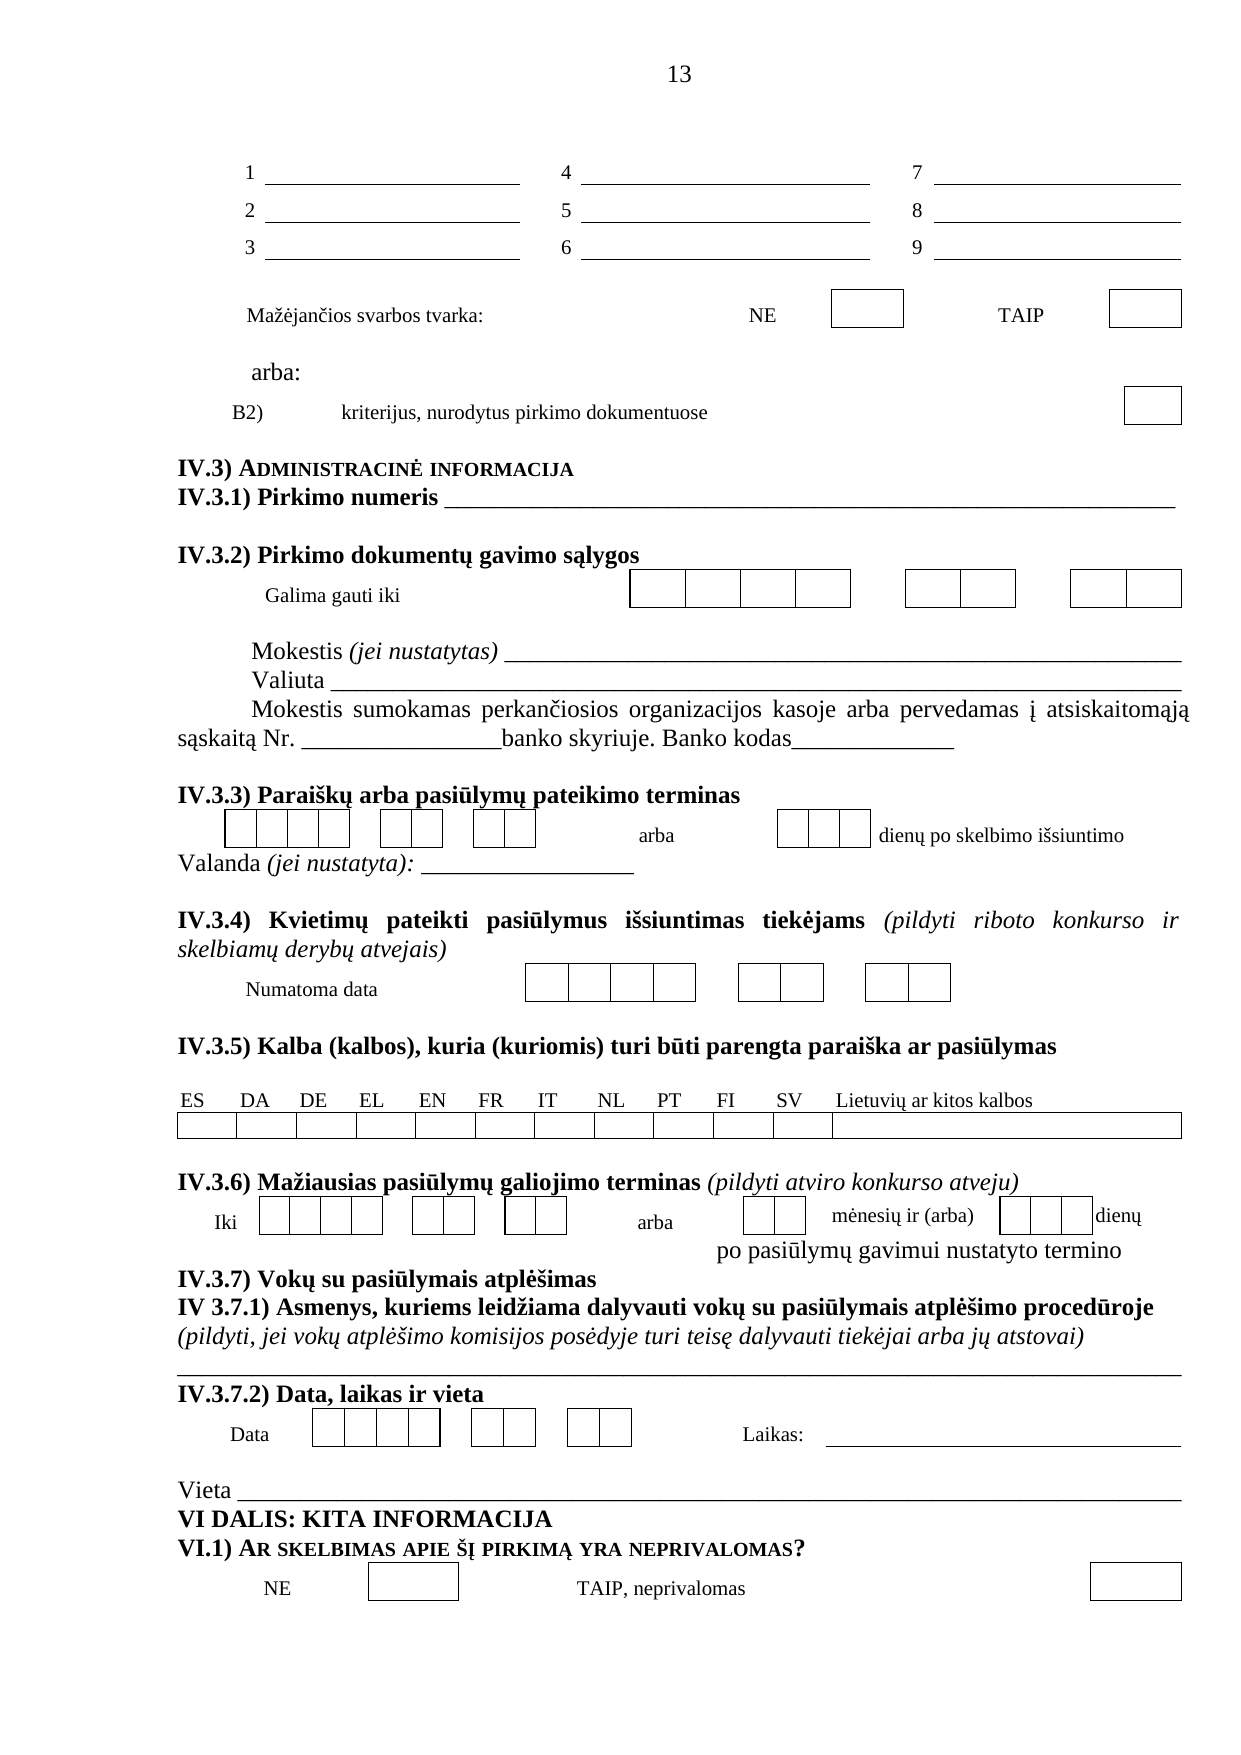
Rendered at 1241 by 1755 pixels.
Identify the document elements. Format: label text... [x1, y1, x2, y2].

table_header Galima gauti iki [262, 569, 629, 607]
table_cell [237, 1113, 296, 1137]
table_header kriterijus, nurodytus pirkimo dokumentuose [338, 386, 1124, 424]
table_header [288, 810, 318, 847]
table_cell [934, 223, 1181, 259]
table_header DE [296, 1088, 356, 1112]
table_cell [581, 223, 870, 259]
table_header [260, 1197, 289, 1234]
table_header [906, 570, 960, 607]
table_header [781, 964, 823, 1001]
table_cell [520, 222, 551, 259]
table_header [177, 147, 234, 184]
text VI DALIS: KITA INFORMACIJA [177, 1504, 1181, 1533]
table_header [505, 810, 535, 847]
table_header [1062, 1197, 1092, 1234]
table_header [381, 810, 411, 847]
table_header [1127, 570, 1181, 607]
table_header [611, 964, 653, 1001]
table_header [443, 809, 473, 847]
table_header [290, 1197, 320, 1234]
table_header [536, 1408, 567, 1446]
text IV.3.2) Pirkimo dokumentų gavimo sąlygos [177, 540, 1181, 568]
table_header [296, 386, 338, 424]
table_header [536, 1197, 566, 1234]
table_header [739, 964, 780, 1001]
table_header [319, 810, 349, 847]
table_header [475, 1196, 504, 1234]
table_cell [581, 185, 870, 222]
table_header [177, 569, 262, 607]
table_header SV [773, 1088, 833, 1112]
table_header [177, 386, 229, 424]
table_header arba [567, 1196, 743, 1234]
table_header B2) [229, 386, 296, 424]
table_header [412, 810, 442, 847]
table_header [904, 289, 995, 327]
table_header [581, 147, 870, 184]
table_header [909, 964, 950, 1001]
table_cell [654, 1113, 713, 1137]
text Valiuta [177, 665, 1181, 694]
table_header TAIP [995, 289, 1109, 327]
text Mokestis (jei nustatytas) [177, 636, 1181, 665]
table_header [824, 963, 865, 1001]
table_header [870, 147, 900, 184]
table_cell [833, 1113, 1181, 1137]
text VI.1) Ar skelbimas apie šį pirkimą yra neprivalomas? [177, 1533, 1240, 1562]
table_header FI [714, 1088, 773, 1112]
table_header TAIP, neprivalomas [574, 1562, 1090, 1599]
table_header [472, 1409, 503, 1446]
table_header [686, 570, 740, 607]
text IV.3.5) Kalba (kalbos), kuria (kuriomis) turi būti parengta paraiška ar pasiūlymas [177, 1031, 1181, 1059]
table_header [383, 1196, 412, 1234]
table_header EN [416, 1088, 475, 1112]
table_header [741, 570, 795, 607]
table_header [257, 810, 287, 847]
table_header DA [237, 1088, 296, 1112]
table_header [631, 570, 685, 607]
table_header [778, 810, 808, 847]
text Mokestis sumokamas perkančiosios organizacijos kasoje arba pervedamas į atsiskaitomąją sąskaitą Nr. ________________banko skyriuje. Banko kodas_____________ [177, 694, 1190, 751]
table_header 4 [551, 147, 581, 184]
table_header [1016, 569, 1070, 607]
table_cell 9 [900, 222, 934, 259]
table_header [321, 1197, 351, 1234]
table_header [632, 1408, 720, 1446]
table_cell [870, 222, 900, 259]
table_header NE [260, 1562, 368, 1599]
text po pasiūlymų gavimui nustatyto termino [177, 1235, 1128, 1264]
table_header [177, 1562, 260, 1599]
table_header [413, 1197, 443, 1234]
table_cell 2 [235, 184, 265, 222]
table_header Laikas: [720, 1408, 826, 1446]
table_cell [265, 185, 520, 222]
table_cell 6 [551, 222, 581, 259]
table_header [951, 963, 1181, 1001]
table_header [441, 1408, 471, 1446]
table_cell 8 [900, 184, 934, 222]
table_header [409, 1409, 439, 1446]
table_header [377, 1409, 408, 1446]
table_cell 3 [235, 222, 265, 259]
table_header [744, 1197, 774, 1234]
table_header [569, 964, 610, 1001]
table_header [1071, 570, 1126, 607]
table_header [961, 570, 1015, 607]
table_header NE [746, 289, 831, 327]
table_header [832, 290, 903, 327]
table_cell [774, 1113, 832, 1137]
table_header [177, 809, 224, 847]
table_header [775, 1197, 805, 1234]
table_header [654, 964, 695, 1001]
table_header [696, 963, 738, 1001]
text IV.3.4) Kvietimų pateikti pasiūlymus išsiuntimas tiekėjams (pildyti riboto konkurso ir skelbiamų derybų atvejais) [177, 905, 1181, 963]
table_cell [416, 1113, 475, 1137]
table_header [177, 963, 242, 1001]
table_cell [595, 1113, 653, 1137]
text IV.3) Administracinė informacija [177, 453, 1240, 482]
table_header [369, 1563, 458, 1599]
table_cell [357, 1113, 415, 1137]
table_cell [265, 223, 520, 259]
table_header [1001, 1197, 1030, 1234]
table_header [934, 147, 1181, 184]
table_header IT [535, 1088, 594, 1112]
table_header [313, 1409, 344, 1446]
table_header Lietuvių ar kitos kalbos [833, 1088, 1181, 1112]
table_header [177, 289, 243, 327]
table_header [851, 569, 905, 607]
table_header Mažėjančios svarbos tvarka: [244, 289, 746, 327]
table_cell [714, 1113, 773, 1137]
table_header [265, 147, 520, 184]
table_header NL [594, 1088, 654, 1112]
table_header [350, 809, 380, 847]
table_header [1091, 1563, 1181, 1599]
table_header Iki [211, 1196, 259, 1234]
table_cell [934, 185, 1181, 222]
table_cell [177, 184, 234, 222]
table_header mėnesių ir (arba) [806, 1196, 999, 1234]
text arba: [177, 357, 1181, 386]
table_header [840, 810, 870, 847]
table_header [506, 1197, 535, 1234]
table_cell [535, 1113, 594, 1137]
table_header [1031, 1197, 1061, 1234]
table_cell [476, 1113, 534, 1137]
table_header FR [475, 1088, 535, 1112]
table_header [568, 1409, 599, 1446]
table_header [1110, 290, 1181, 327]
table_cell [297, 1113, 356, 1137]
table_cell [177, 222, 234, 259]
table_header Data [227, 1408, 312, 1446]
text IV.3.3) Paraiškų arba pasiūlymų pateikimo terminas [177, 780, 1128, 809]
table_header [177, 1196, 211, 1234]
table_header [866, 964, 908, 1001]
table_header arba [536, 809, 777, 847]
table_header [796, 570, 850, 607]
table_header [474, 810, 504, 847]
table_header [226, 810, 256, 847]
table_header [1125, 387, 1181, 424]
table_cell 5 [551, 184, 581, 222]
table_header [809, 810, 839, 847]
table_header [826, 1408, 1181, 1446]
text Vieta [177, 1475, 1181, 1504]
table_header ES [177, 1088, 237, 1112]
table_header [504, 1409, 535, 1446]
table_header [459, 1562, 574, 1599]
table_header EL [356, 1088, 416, 1112]
table_header 7 [900, 147, 934, 184]
text IV 3.7.1) Asmenys, kuriems leidžiama dalyvauti vokų su pasiūlymais atplėšimo procedūroje (pildyti, jei vokų atplėšimo komisijos posėdyje turi teisę dalyvauti tiekėjai arba jų atstovai) [177, 1292, 1181, 1350]
table_header [526, 964, 568, 1001]
table_header [600, 1409, 631, 1446]
text IV.3.1) Pirkimo numeris [177, 482, 1181, 511]
table_header [177, 1408, 227, 1446]
table_header [352, 1197, 382, 1234]
table_header dienų [1093, 1196, 1181, 1234]
text Valanda (jei nustatyta): _________________ [177, 848, 1181, 877]
table_header [444, 1197, 474, 1234]
table_header 1 [235, 147, 265, 184]
table_cell [870, 184, 900, 222]
table_cell [178, 1113, 236, 1137]
table_cell [520, 184, 551, 222]
text IV.3.6) Mažiausias pasiūlymų galiojimo terminas (pildyti atviro konkurso atveju) [177, 1167, 1128, 1196]
text IV.3.7) Vokų su pasiūlymais atplėšimas [177, 1264, 1181, 1292]
text IV.3.7.2) Data, laikas ir vieta [177, 1379, 1181, 1407]
table_header dienų po skelbimo išsiuntimo [871, 809, 1181, 847]
table_header [520, 147, 551, 184]
table_header PT [654, 1088, 713, 1112]
table_header [345, 1409, 376, 1446]
table_header Numatoma data [243, 963, 525, 1001]
